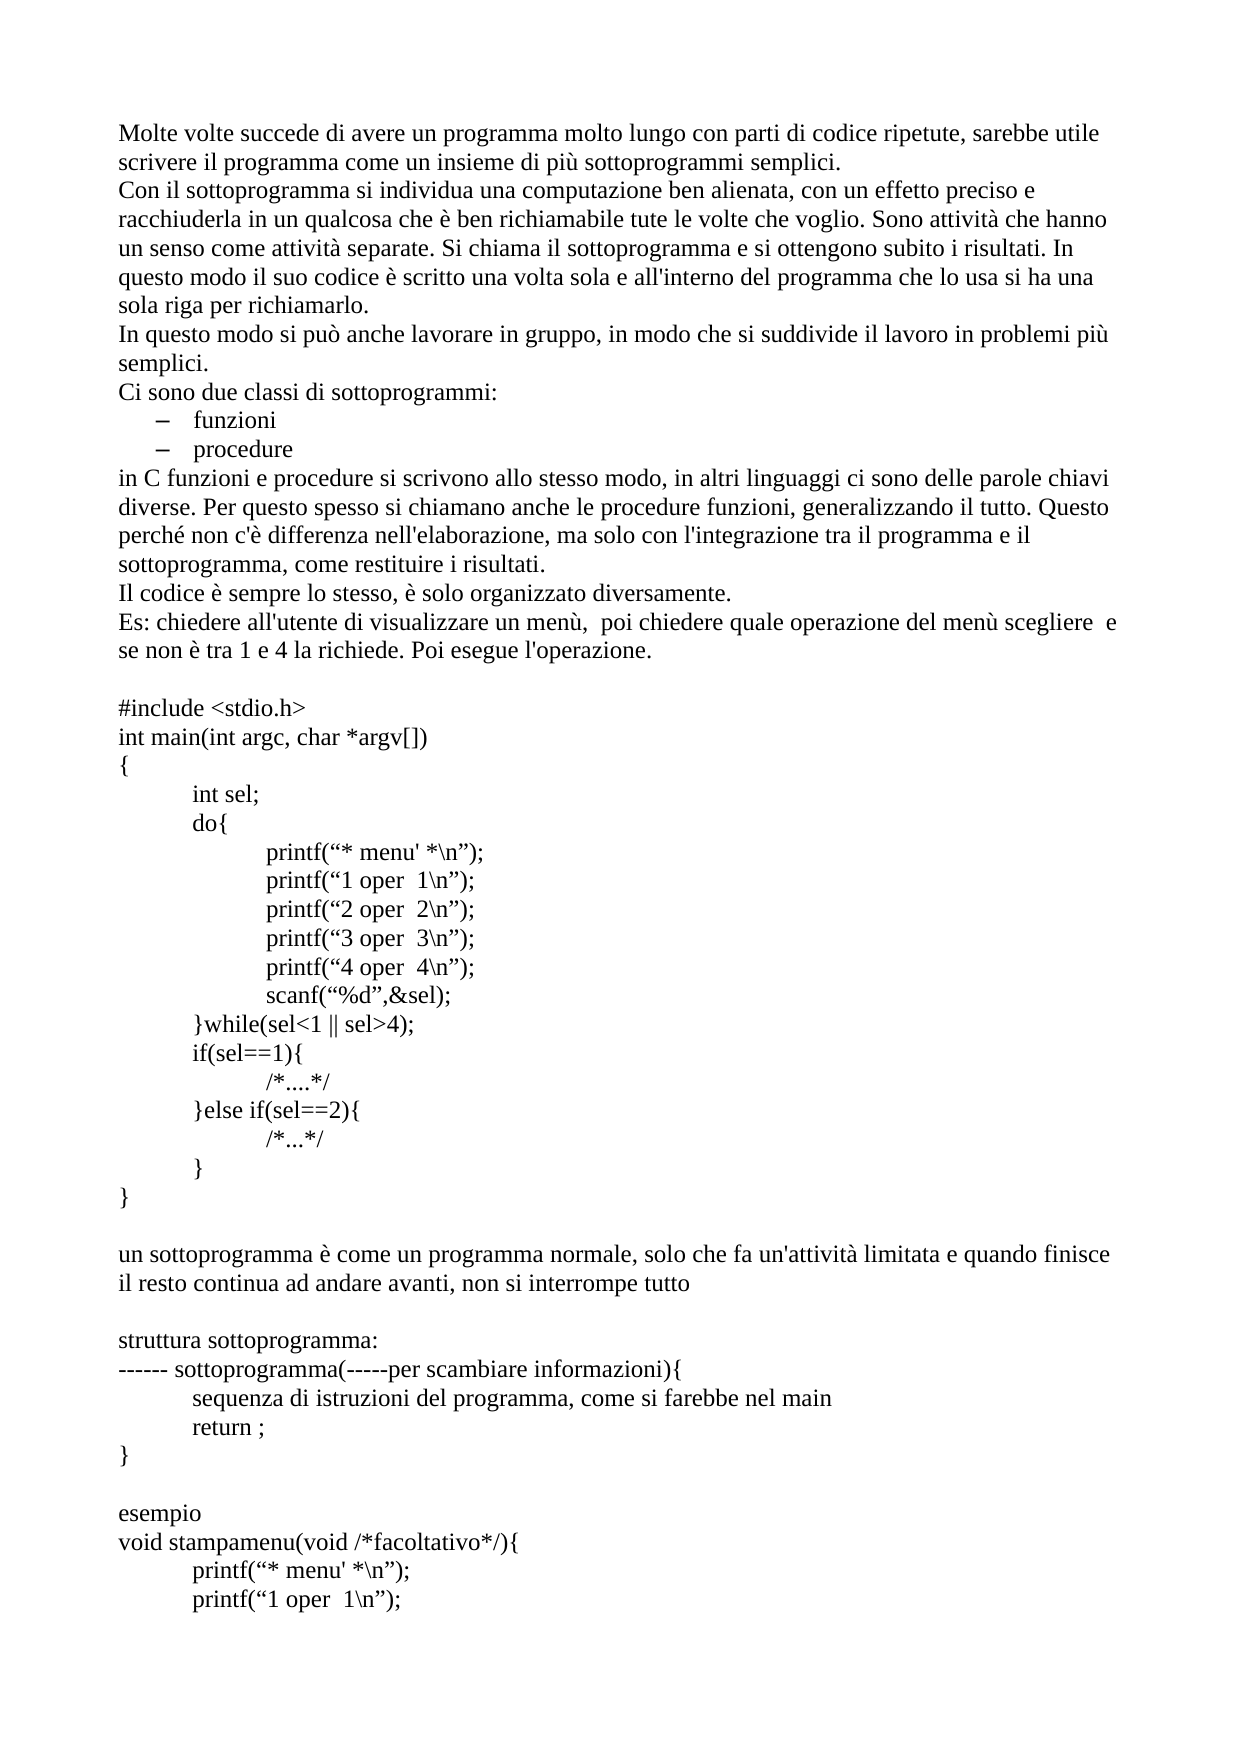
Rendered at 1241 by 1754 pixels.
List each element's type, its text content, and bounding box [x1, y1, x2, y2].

text if(sel==1){ [118, 1038, 1122, 1067]
text esempio [118, 1498, 1122, 1527]
text in C funzioni e procedure si scrivono allo stesso modo, in altri linguaggi ci sono delle parole chiavi diverse. Per questo spesso si chiamano anche le procedure funzioni, generalizzando il tutto. Questo perché non c'è differenza nell'elaborazione, ma solo con l'integrazione tra il programma e il sottoprogramma, come restituire i risultati. [118, 463, 1122, 578]
text sequenza di istruzioni del programma, come si farebbe nel main [118, 1383, 1122, 1412]
text do{ [118, 808, 1122, 837]
text Il codice è sempre lo stesso, è solo organizzato diversamente. [118, 578, 1122, 607]
text void stampamenu(void /*facoltativo*/){ [118, 1527, 1122, 1556]
text } [118, 1441, 1122, 1469]
text Ci sono due classi di sottoprogrammi: [118, 377, 1122, 406]
text }else if(sel==2){ [118, 1096, 1122, 1124]
text printf(“4 oper 4\n”); [118, 952, 1122, 981]
text printf(“* menu' *\n”); [118, 837, 1122, 866]
text Con il sottoprogramma si individua una computazione ben alienata, con un effetto preciso e racchiuderla in un qualcosa che è ben richiamabile tute le volte che voglio. Sono attività che hanno un senso come attività separate. Si chiama il sottoprogramma e si ottengono subito i risultati. In questo modo il suo codice è scritto una volta sola e all'interno del programma che lo usa si ha una sola riga per richiamarlo. [118, 176, 1122, 319]
text }while(sel<1 || sel>4); [118, 1009, 1122, 1038]
text scanf(“%d”,&sel); [118, 981, 1122, 1009]
text { [118, 751, 1122, 779]
text ------ sottoprogramma(-----per scambiare informazioni){ [118, 1354, 1122, 1383]
text #include <stdio.h> [118, 693, 1122, 722]
text /*...*/ [118, 1124, 1122, 1153]
text int sel; [118, 779, 1122, 808]
text return ; [118, 1412, 1122, 1441]
text printf(“1 oper 1\n”); [118, 1584, 1122, 1613]
text Es: chiedere all'utente di visualizzare un menù, poi chiedere quale operazione del menù scegliere e se non è tra 1 e 4 la richiede. Poi esegue l'operazione. [118, 607, 1122, 664]
text In questo modo si può anche lavorare in gruppo, in modo che si suddivide il lavoro in problemi più semplici. [118, 319, 1122, 377]
list procedure [156, 434, 1122, 463]
text int main(int argc, char *argv[]) [118, 722, 1122, 751]
text printf(“* menu' *\n”); [118, 1556, 1122, 1584]
text printf(“1 oper 1\n”); [118, 866, 1122, 894]
text un sottoprogramma è come un programma normale, solo che fa un'attività limitata e quando finisce il resto continua ad andare avanti, non si interrompe tutto [118, 1239, 1122, 1297]
text struttura sottoprogramma: [118, 1326, 1122, 1354]
text printf(“2 oper 2\n”); [118, 894, 1122, 923]
text } [118, 1182, 1122, 1211]
text Molte volte succede di avere un programma molto lungo con parti di codice ripetute, sarebbe utile scrivere il programma come un insieme di più sottoprogrammi semplici. [118, 118, 1122, 176]
text /*....*/ [118, 1067, 1122, 1096]
list funzioni [156, 406, 1122, 434]
text } [118, 1153, 1122, 1182]
text printf(“3 oper 3\n”); [118, 923, 1122, 952]
